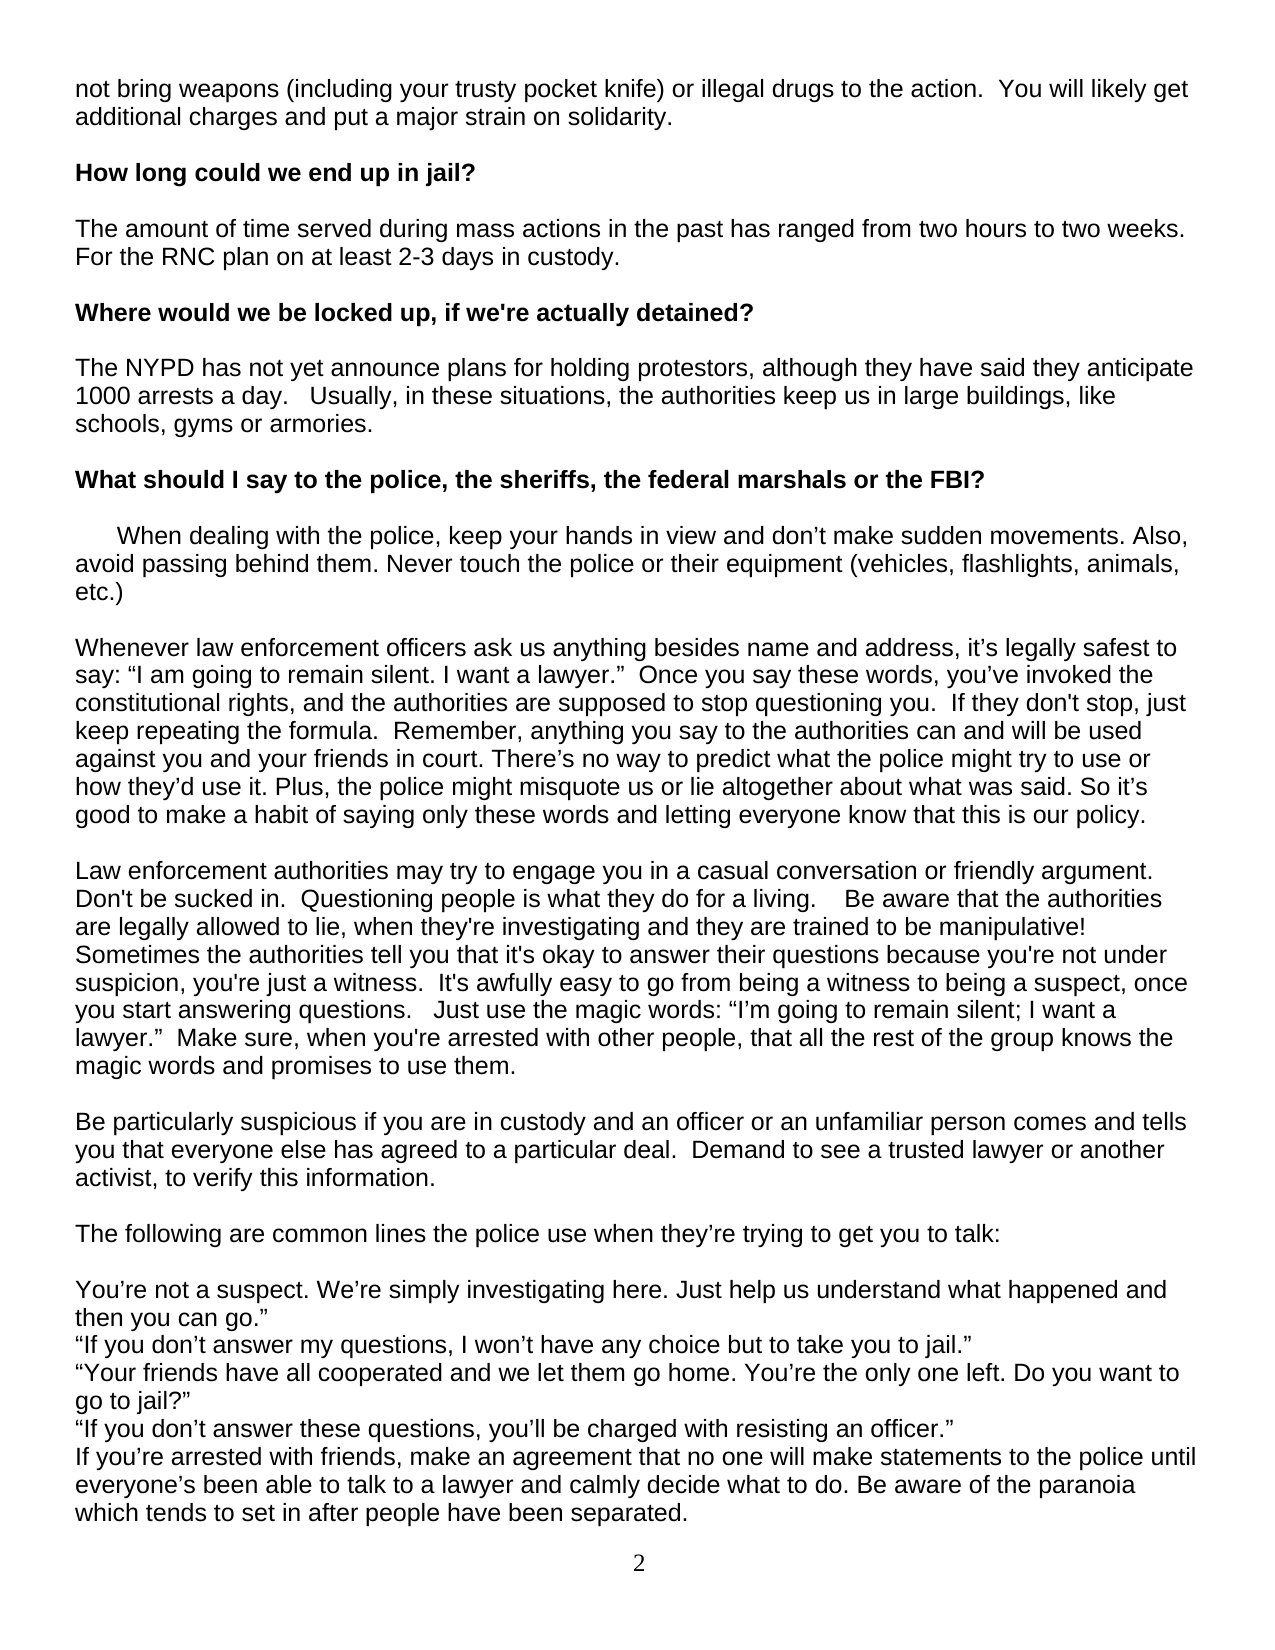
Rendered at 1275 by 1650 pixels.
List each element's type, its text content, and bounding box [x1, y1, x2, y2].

text What should I say to the police, the sheriffs, the federal marshals or the FBI? When dealing with the police, keep your hands in view and don’t make sudden movements. Also, avoid passing behind them. Never touch the police or their equipment (vehicles, flashlights, animals, etc.) [75, 466, 1200, 605]
text Where would we be locked up, if we're actually detained? [75, 298, 1200, 326]
text Whenever law enforcement officers ask us anything besides name and address, it’s legally safest to say: “I am going to remain silent. I want a lawyer.” Once you say these words, you’ve invoked the constitutional rights, and the authorities are supposed to stop questioning you. If they don't stop, just keep repeating the formula. Remember, anything you say to the authorities can and will be used against you and your friends in court. There’s no way to predict what the police might try to use or how they’d use it. Plus, the police might misquote us or lie altogether about what was said. So it’s good to make a habit of saying only these words and letting everyone know that this is our policy. [75, 633, 1200, 857]
text The amount of time served during mass actions in the past has ranged from two hours to two weeks. For the RNC plan on at least 2-3 days in custody. [75, 214, 1200, 270]
text How long could we end up in jail? [75, 159, 1200, 187]
text The following are common lines the police use when they’re trying to get you to talk: You’re not a suspect. We’re simply investigating here. Just help us understand what happened and then you can go.” “If you don’t answer my questions, I won’t have any choice but to take you to jail.” “Your friends have all cooperated and we let them go home. You’re the only one left. Do you want to go to jail?” “If you don’t answer these questions, you’ll be charged with resisting an officer.” If you’re arrested with friends, make an agreement that no one will make statements to the police until everyone’s been able to talk to a lawyer and calmly decide what to do. Be aware of the paranoia which tends to set in after people have been separated. [75, 1219, 1200, 1527]
text not bring weapons (including your trusty pocket knife) or illegal drugs to the action. You will likely get additional charges and put a major strain on solidarity. [75, 75, 1200, 131]
text The NYPD has not yet announce plans for holding protestors, although they have said they anticipate 1000 arrests a day. Usually, in these situations, the authorities keep us in large buildings, like schools, gyms or armories. [75, 354, 1200, 466]
text Law enforcement authorities may try to engage you in a casual conversation or friendly argument. Don't be sucked in. Questioning people is what they do for a living. Be aware that the authorities are legally allowed to lie, when they're investigating and they are trained to be manipulative! Sometimes the authorities tell you that it's okay to answer their questions because you're not under suspicion, you're just a witness. It's awfully easy to go from being a witness to being a suspect, once you start answering questions. Just use the magic words: “I’m going to remain silent; I want a lawyer.” Make sure, when you're arrested with other people, that all the rest of the group knows the magic words and promises to use them. [75, 857, 1200, 1080]
text Be particularly suspicious if you are in custody and an officer or an unfamiliar person comes and tells you that everyone else has agreed to a particular deal. Demand to see a trusted lawyer or another activist, to verify this information. [75, 1108, 1200, 1192]
